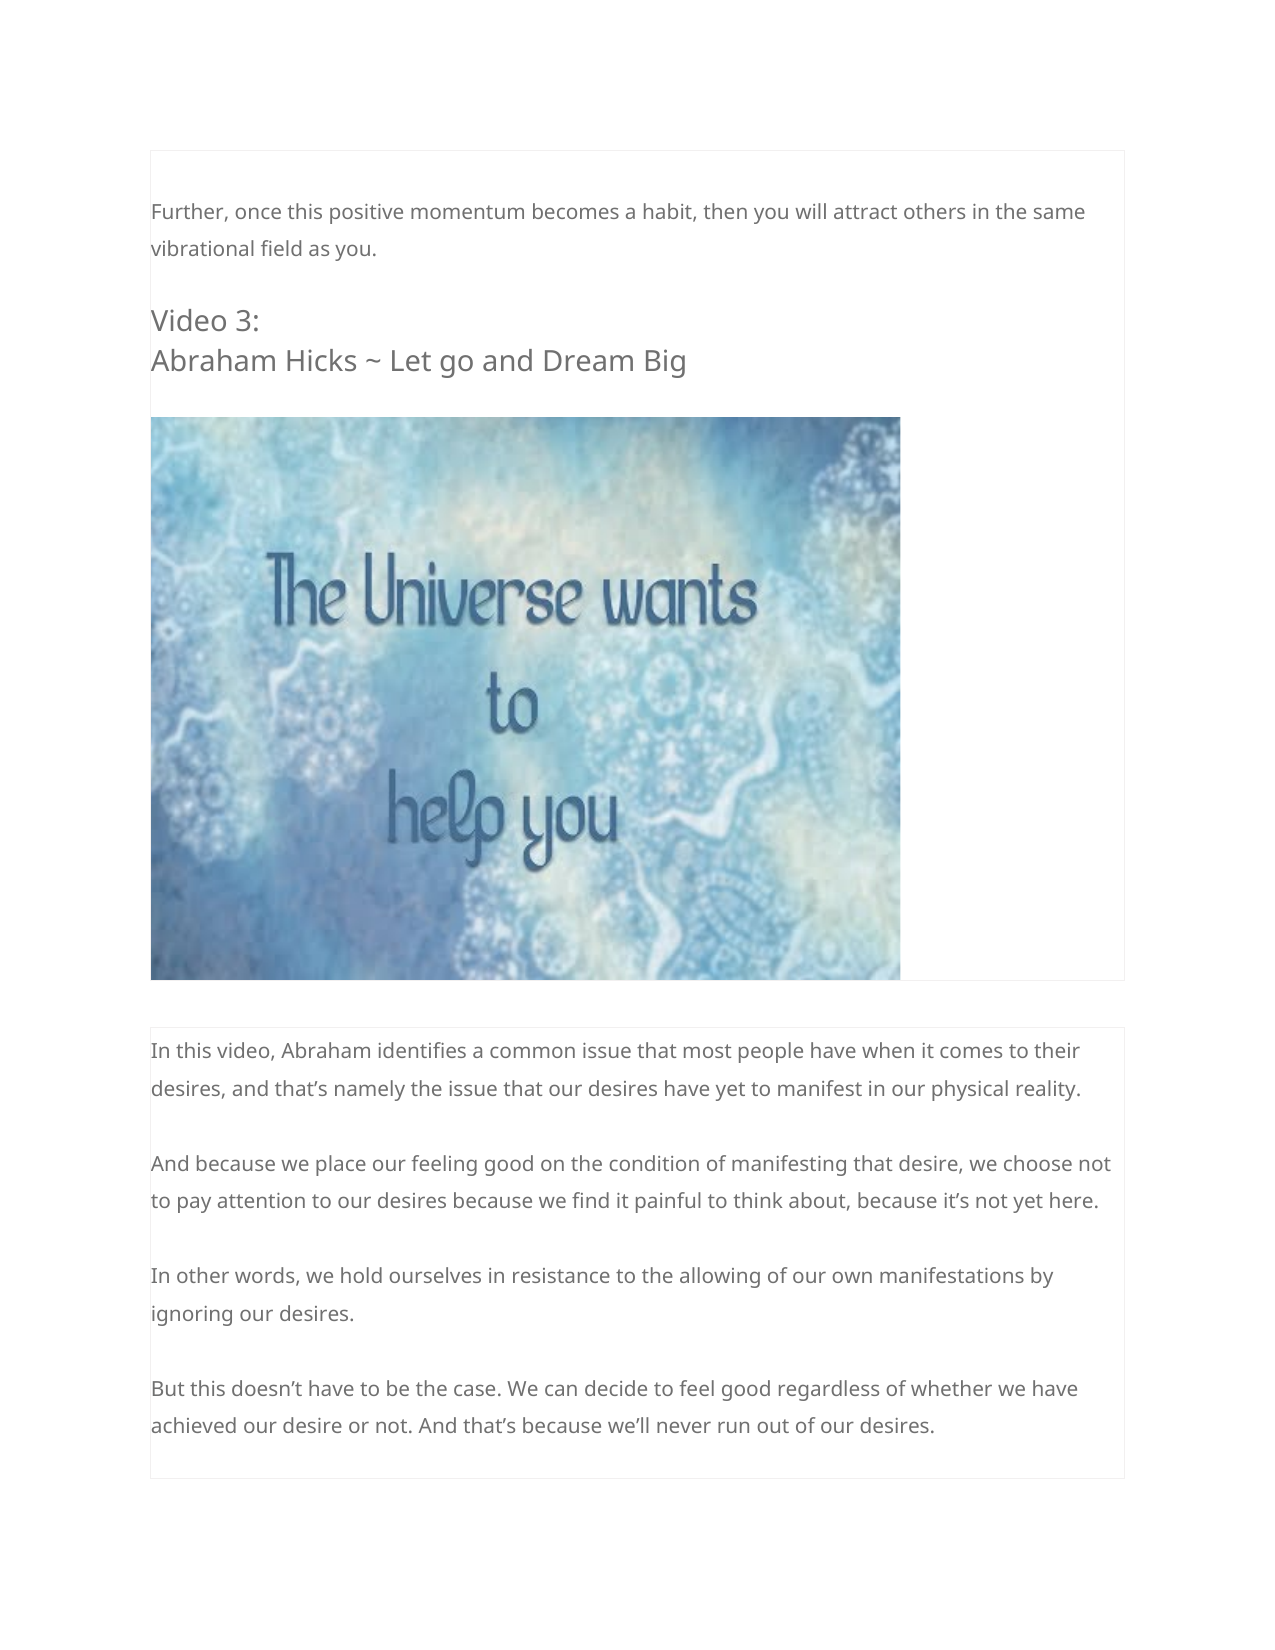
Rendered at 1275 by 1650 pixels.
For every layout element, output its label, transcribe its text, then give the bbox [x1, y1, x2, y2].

text Further, once this positive momentum becomes a habit, then you will attract others in the same vibrational field as you. [151, 187, 1124, 262]
text In other words, we hold ourselves in resistance to the allowing of our own manifestations by ignoring our desires. [151, 1252, 1124, 1327]
text Abraham Hicks ~ Let go and Dream Big [151, 340, 1124, 379]
text In this video, Abraham identifies a common issue that most people have when it comes to their desires, and that’s namely the issue that our desires have yet to manifest in our physical reality. [151, 1028, 1124, 1102]
text And because we place our feeling good on the condition of manifesting that desire, we choose not to pay attention to our desires because we find it painful to think about, because it’s not yet here. [151, 1139, 1124, 1214]
text Video 3: [151, 300, 1124, 340]
text But this doesn’t have to be the case. We can decide to feel good regardless of whether we have achieved our desire or not. And that’s because we’ll never run out of our desires. [151, 1364, 1124, 1439]
